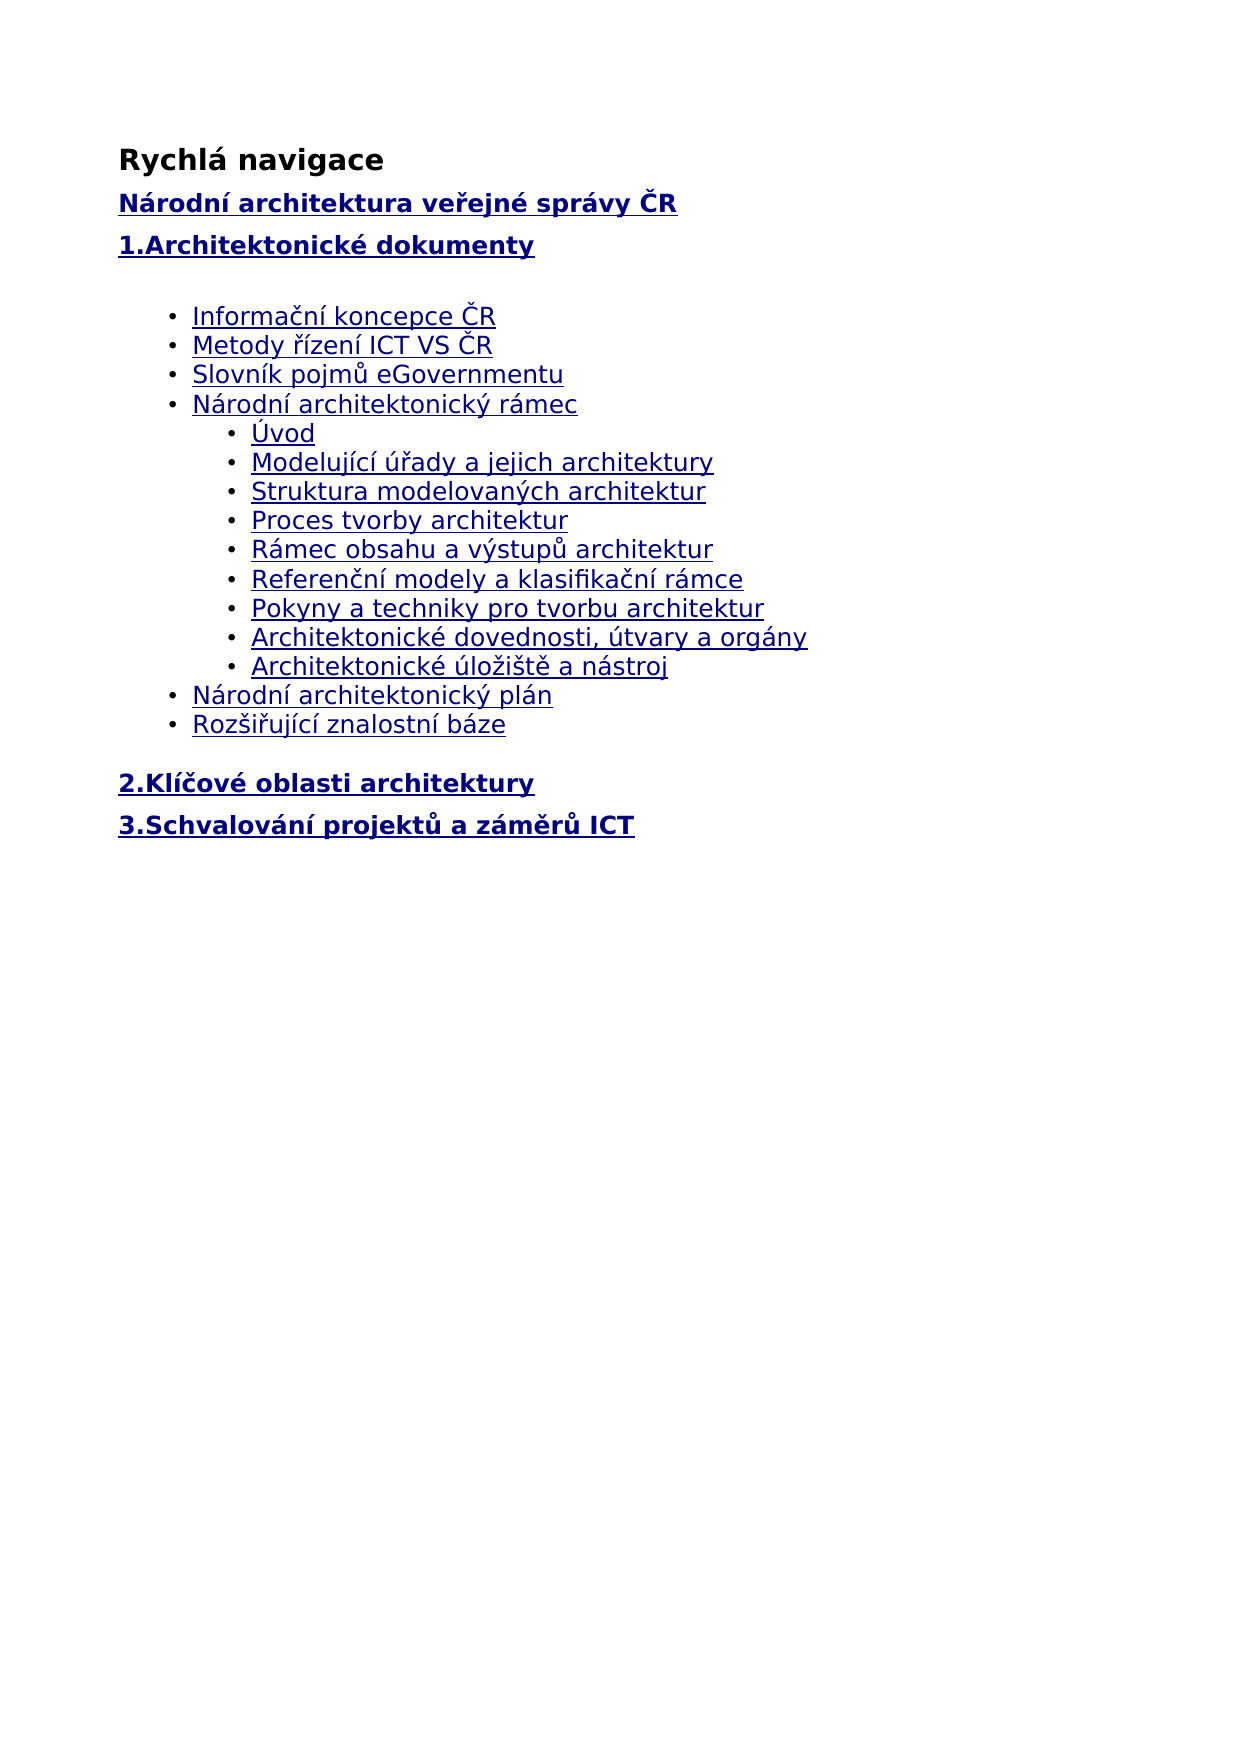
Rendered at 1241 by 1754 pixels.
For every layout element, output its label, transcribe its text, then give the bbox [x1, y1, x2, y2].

list Architektonické úložiště a nástroj [236, 652, 1122, 682]
list Informační koncepce ČR [177, 302, 1122, 332]
list Modelující úřady a jejich architektury [236, 448, 1122, 477]
list Národní architektonický rámec [177, 390, 1122, 419]
list Proces tvorby architektur [236, 507, 1122, 536]
list Úvod [236, 419, 1122, 448]
list Architektonické dovednosti, útvary a orgány [236, 623, 1122, 652]
subtitle Rychlá navigace [118, 143, 1122, 177]
list Referenční modely a klasifikační rámce [236, 565, 1122, 594]
list Pokyny a techniky pro tvorbu architektur [236, 594, 1122, 623]
list Národní architektonický plán [177, 682, 1122, 711]
text Národní architektura veřejné správy ČR [118, 189, 1122, 219]
text 3.Schvalování projektů a záměrů ICT [118, 811, 1122, 840]
list Rámec obsahu a výstupů architektur [236, 536, 1122, 565]
list Rozšiřující znalostní báze [177, 711, 1122, 740]
list Struktura modelovaných architektur [236, 477, 1122, 507]
text 1.Architektonické dokumenty [118, 231, 1122, 260]
text 2.Klíčové oblasti architektury [118, 769, 1122, 798]
list Metody řízení ICT VS ČR [177, 332, 1122, 361]
list Slovník pojmů eGovernmentu [177, 361, 1122, 390]
